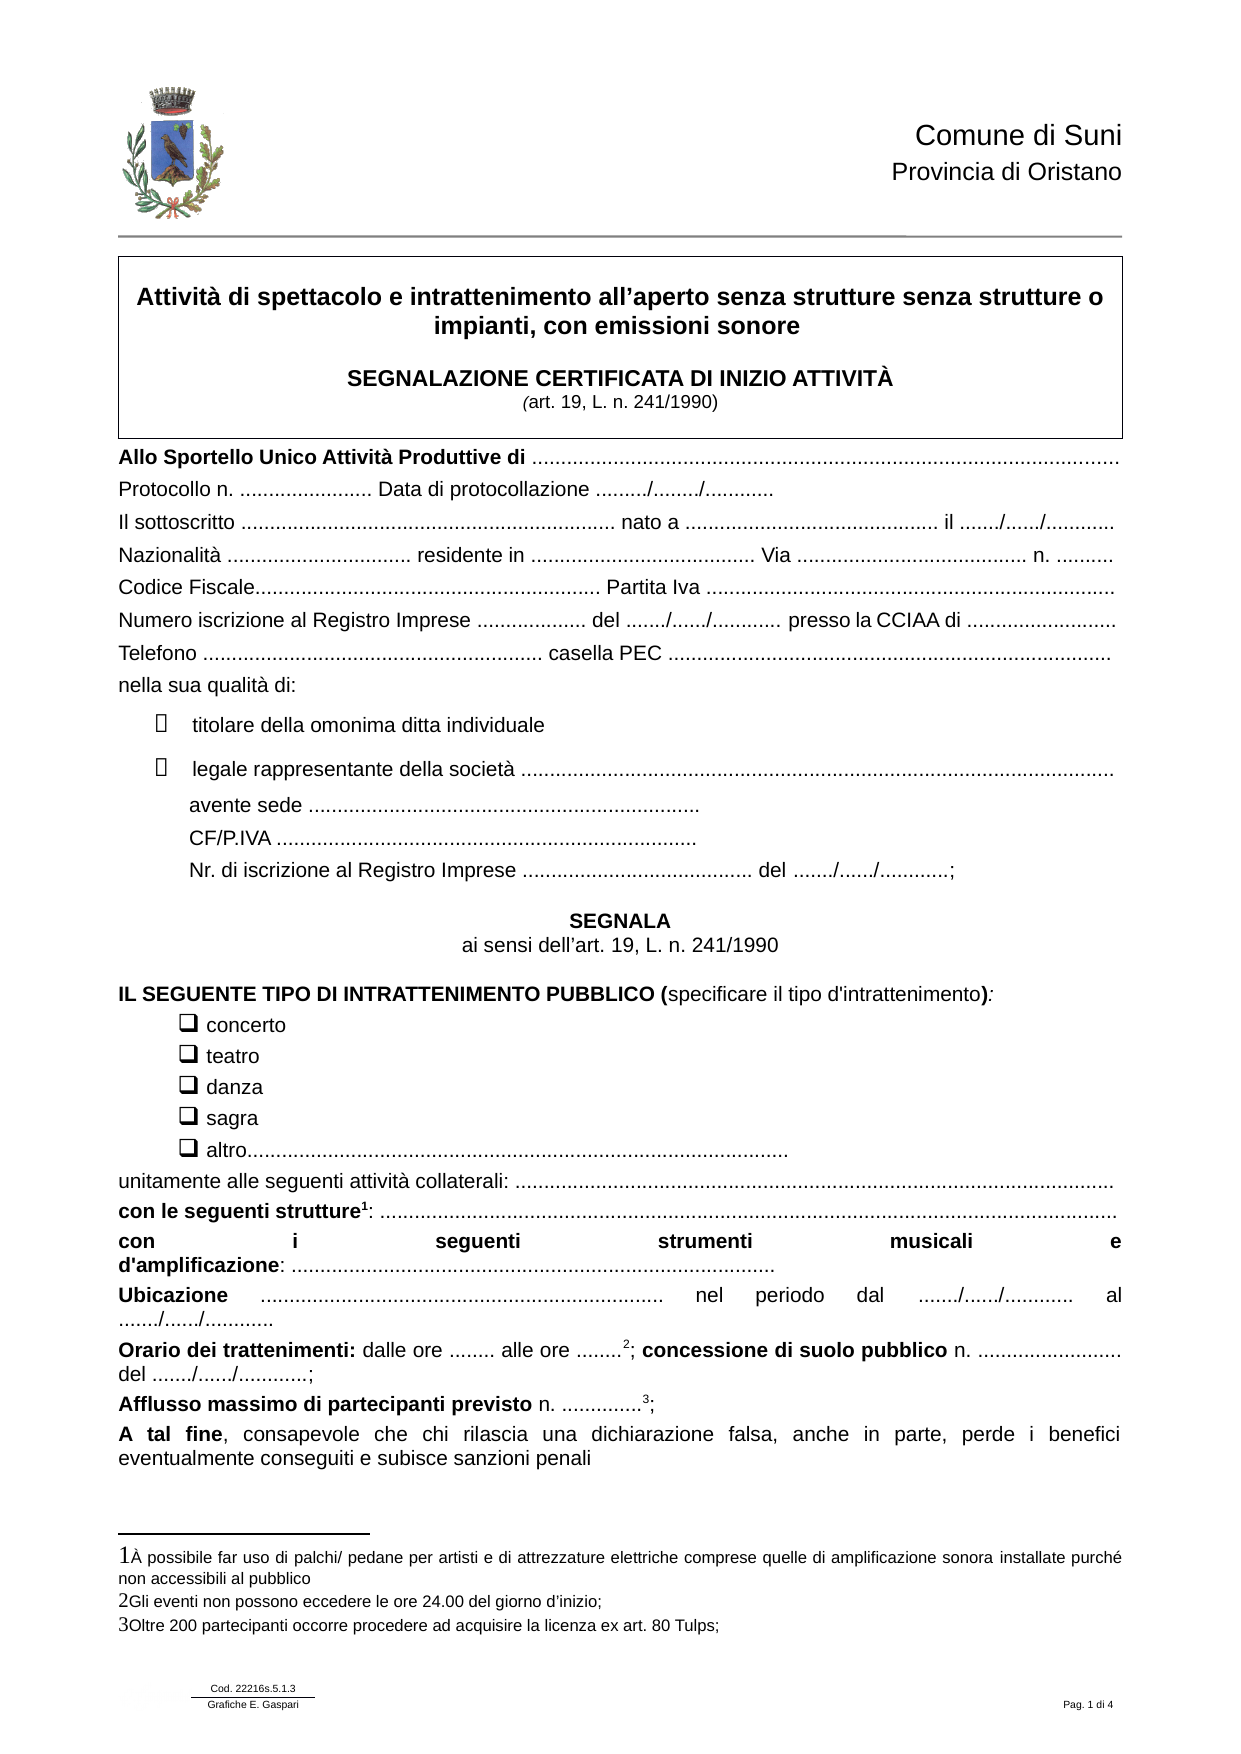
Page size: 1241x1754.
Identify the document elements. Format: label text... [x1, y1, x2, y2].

text Afflusso massimo di partecipanti previsto n. ..............; [118, 1392, 1122, 1416]
text À possibile far uso di palchi/ pedane per artisti e di attrezzature elettriche comprese quelle di amplificazione sonora installate purché non accessibili al pubblico [118, 1540, 1122, 1588]
text ai sensi dell’art. 19, L. n. 241/1990 [118, 933, 1122, 957]
text Telefono ........................................................... casella PEC ............................................................................. [118, 640, 1122, 664]
text Il sottoscritto ................................................................. nato a ............................................ il ......./....../............ [118, 510, 1122, 534]
text SEGNALA [118, 909, 1122, 933]
text Oltre 200 partecipanti occorre procedere ad acquisire la licenza ex art. 80 Tulps; [118, 1612, 1122, 1636]
text nella sua qualità di: [118, 673, 1122, 697]
text Nazionalità ................................ residente in ....................................... Via ........................................ n. .......... [118, 542, 1122, 566]
text Nr. di iscrizione al Registro Imprese ........................................ del ......./....../............; [189, 858, 1122, 882]
text Allo Sportello Unico Attività Produttive di [118, 445, 1122, 469]
text Ubicazione ...................................................................... nel periodo dal ......./....../............ al ......./....../............ [118, 1283, 1122, 1331]
text  titolare della omonima ditta individuale [153, 706, 1122, 739]
text Provincia di Oristano [224, 157, 1122, 185]
text avente sede .................................................................... [189, 793, 1122, 817]
text unitamente alle seguenti attività collaterali: ........................................................................................................ [118, 1169, 1122, 1193]
text  sagra [177, 1106, 1122, 1131]
text A tal fine, consapevole che chi rilascia una dichiarazione falsa, anche in parte, perde i benefici eventualmente conseguiti e subisce sanzioni penali [118, 1422, 1122, 1470]
text  legale rappresentante della società ....................................................................................................... [153, 749, 1122, 783]
text con i seguenti strumenti musicali e d'amplificazione: .................................................................................... [118, 1229, 1122, 1277]
text  teatro [177, 1044, 1122, 1069]
text IL SEGUENTE TIPO DI INTRATTENIMENTO PUBBLICO (specificare il tipo d'intrattenimento): [118, 982, 1122, 1006]
text CF/P.IVA ......................................................................... [189, 825, 1122, 849]
text con le seguenti strutture: ................................................................................................................................ [118, 1199, 1122, 1223]
text  danza [177, 1075, 1122, 1100]
picture [122, 87, 224, 219]
text Orario dei trattenimenti: dalle ore ........ alle ore ........; concessione di suolo pubblico n. ......................... del ......./....../............; [118, 1337, 1122, 1385]
text  altro.............................................................................................. [177, 1137, 1122, 1162]
text Gli eventi non possono eccedere le ore 24.00 del giorno d’inizio; [118, 1588, 1122, 1612]
text  concerto [177, 1012, 1122, 1037]
text Numero iscrizione al Registro Imprese ................... del ......./....../............ presso la CCIAA di .......................... [118, 608, 1122, 632]
text Comune di Suni [224, 118, 1122, 152]
text Codice Fiscale............................................................ Partita Iva ....................................................................... [118, 575, 1122, 599]
text Protocollo n. ....................... Data di protocollazione ........./......../............ [118, 477, 1122, 501]
table_header Attività di spettacolo e intrattenimento all’aperto senza strutture senza strutture o impianti, con emissioni sonore SEGNALAZIONE CERTIFICATA DI INIZIO ATTIVITÀ (art. 19, L. n. 241/1990) [119, 257, 1122, 437]
